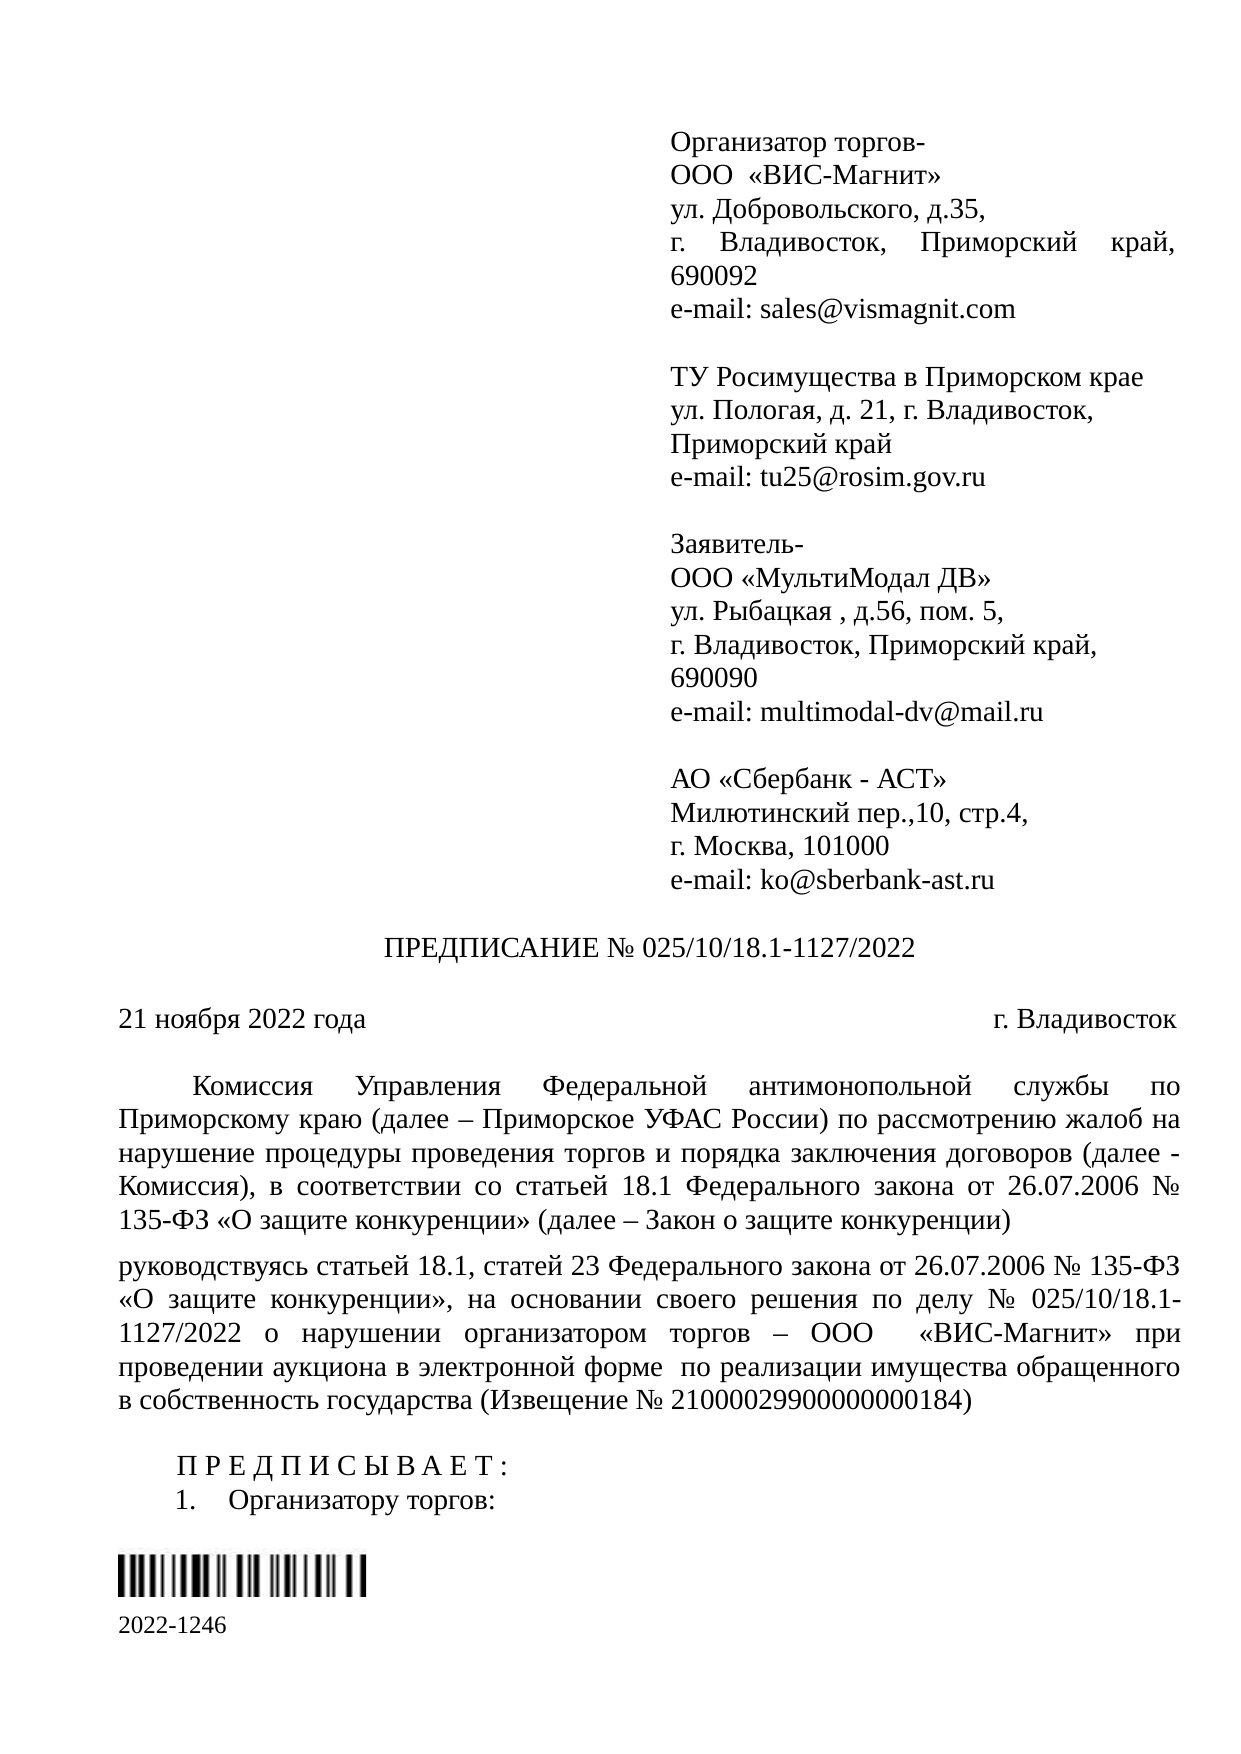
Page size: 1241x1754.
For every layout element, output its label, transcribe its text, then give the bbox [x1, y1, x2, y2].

text Комиссия Управления Федеральной антимонопольной службы по Приморскому краю (далее – Приморское УФАС России) по рассмотрению жалоб на нарушение процедуры проведения торгов и порядка заключения договоров (далее - Комиссия), в соответствии со статьей 18.1 Федерального закона от 26.07.2006 № 135-ФЗ «О защите конкуренции» (далее – Закон о защите конкуренции) [118, 1068, 1181, 1236]
table_header Организатор торгов- ООО «ВИС-Магнит» ул. Добровольского, д.35, г. Владивосток, Приморский край, 690092 e-mail: sales@vismagnit.com ТУ Росимущества в Приморском крае ул. Пологая, д. 21, г. Владивосток, Приморский край e-mail: tu25@rosim.gov.ru Заявитель- ООО «МультиМодал ДВ» ул. Рыбацкая , д.56, пом. 5, г. Владивосток, Приморский край, 690090 e-mail: multimodal-dv@mail.ru АО «Сбербанк - АСТ» Милютинский пер.,10, стр.4, г. Москва, 101000 e-mail: ko@sberbank-ast.ru [664, 118, 1181, 901]
picture [118, 1548, 367, 1597]
text 21 ноября 2022 года г. Владивосток [118, 1001, 1181, 1034]
text руководствуясь статьей 18.1, статей 23 Федерального закона от 26.07.2006 № 135-ФЗ «О защите конкуренции», на основании своего решения по делу № 025/10/18.1-1127/2022 о нарушении организатором торгов – ООО «ВИС-Магнит» при проведении аукциона в электронной форме по реализации имущества обращенного в собственность государства (Извещение № 21000029900000000184) [118, 1248, 1181, 1416]
text ПРЕДПИСАНИЕ № 025/10/18.1-1127/2022 [118, 930, 1181, 963]
text ПРЕДПИСЫВАЕТ: [118, 1449, 1181, 1482]
list Организатору торгов: [118, 1482, 1179, 1515]
